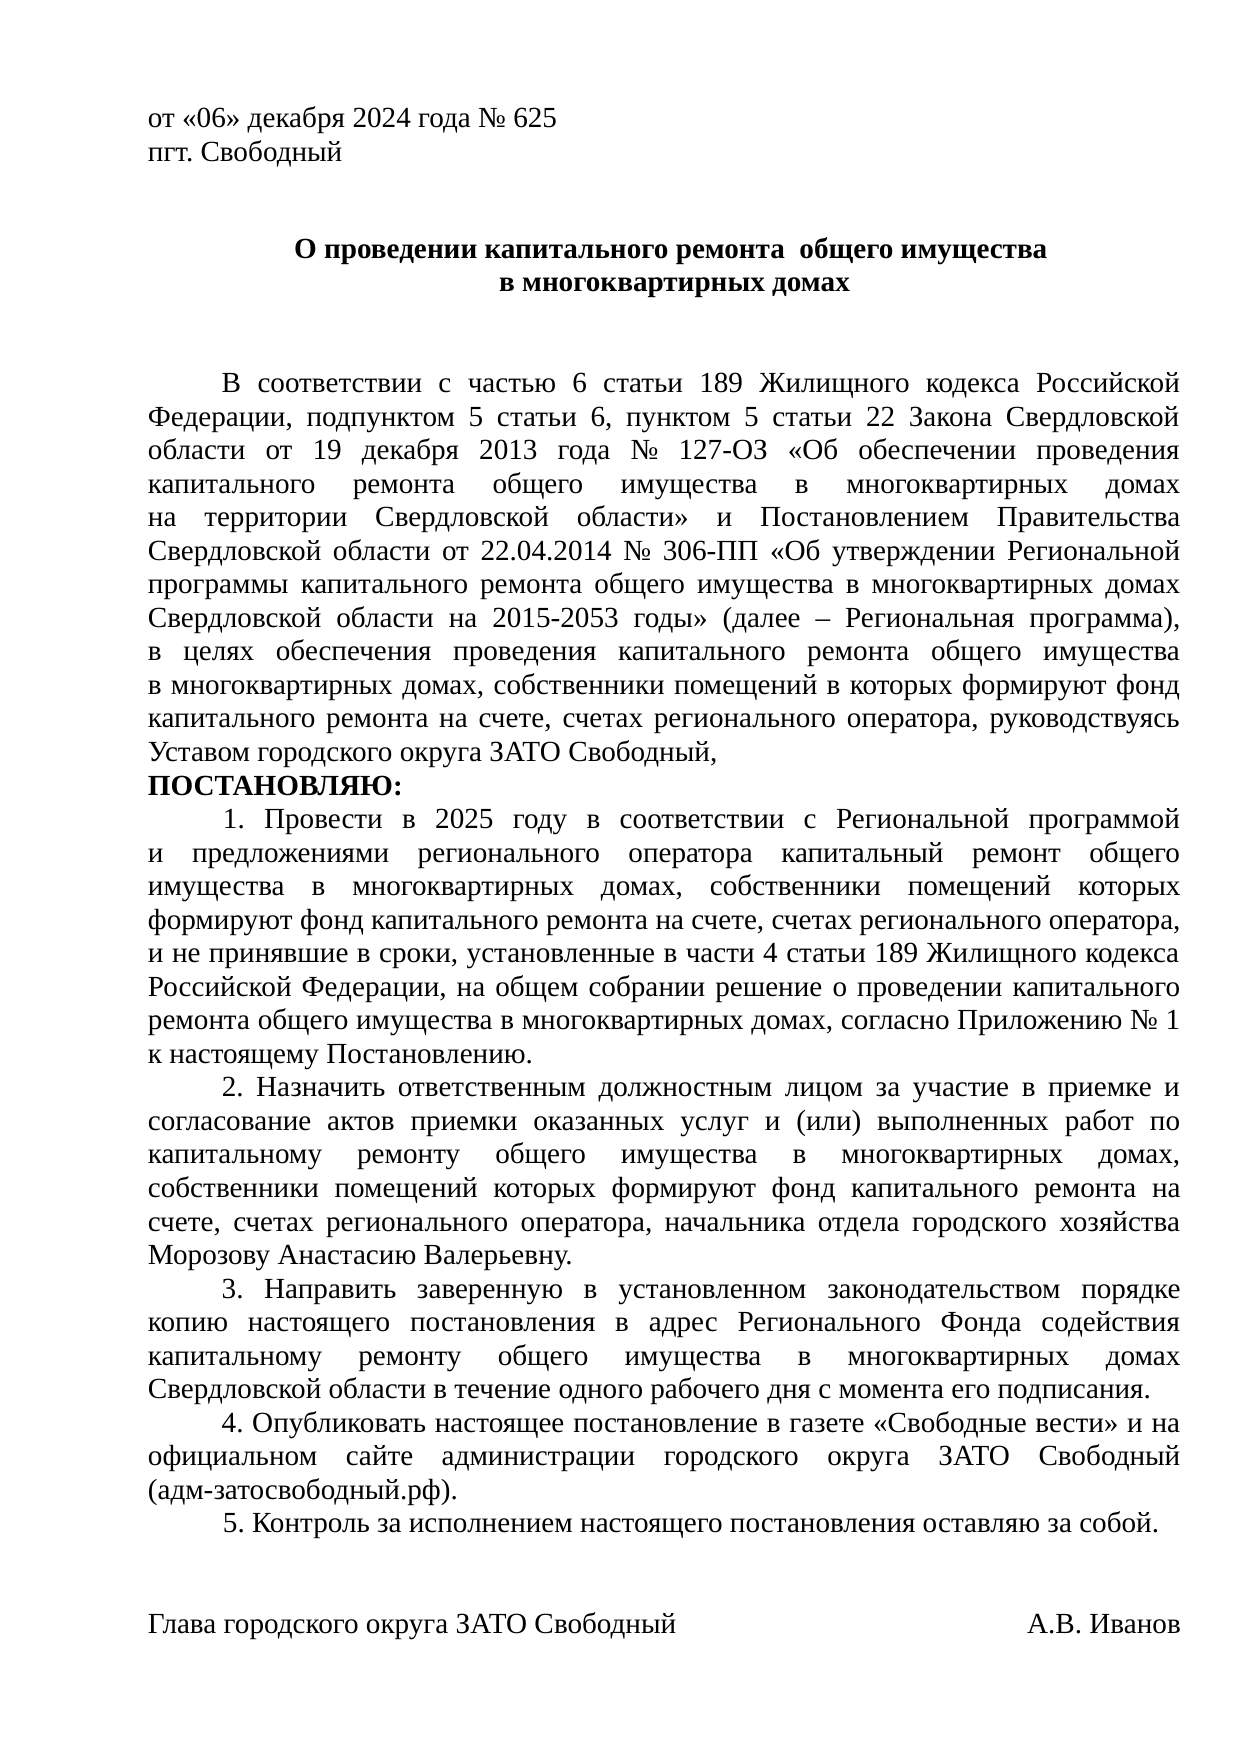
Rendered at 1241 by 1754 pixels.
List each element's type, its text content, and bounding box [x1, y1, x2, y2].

text 3. Направить заверенную в установленном законодательством порядке копию настоящего постановления в адрес Регионального Фонда содействия капитальному ремонту общего имущества в многоквартирных домах Свердловской области в течение одного рабочего дня с момента его подписания. [148, 1271, 1181, 1405]
text пгт. Свободный [148, 134, 1181, 167]
text ПОСТАНОВЛЯЮ: [148, 768, 1194, 801]
text Глава городского округа ЗАТО Свободный А.В. Иванов [148, 1606, 1192, 1640]
text от «06» декабря 2024 года № 625 [148, 100, 1181, 134]
text 1. Провести в 2025 году в соответствии с Региональной программой и предложениями регионального оператора капитальный ремонт общего имущества в многоквартирных домах, собственники помещений которых формируют фонд капитального ремонта на счете, счетах регионального оператора, и не принявшие в сроки, установленные в части 4 статьи 189 Жилищного кодекса Российской Федерации, на общем собрании решение о проведении капитального ремонта общего имущества в многоквартирных домах, согласно Приложению № 1 к настоящему Постановлению. [148, 801, 1181, 1069]
text 5. Контроль за исполнением настоящего постановления оставляю за собой. [148, 1506, 1192, 1539]
text О проведении капитального ремонта общего имущества [148, 231, 1194, 264]
text 2. Назначить ответственным должностным лицом за участие в приемке и согласование актов приемки оказанных услуг и (или) выполненных работ по капитальному ремонту общего имущества в многоквартирных домах, собственники помещений которых формируют фонд капитального ремонта на счете, счетах регионального оператора, начальника отдела городского хозяйства Морозову Анастасию Валерьевну. [148, 1069, 1181, 1271]
text 4. Опубликовать настоящее постановление в газете «Свободные вести» и на официальном сайте администрации городского округа ЗАТО Свободный (адм-затосвободный.рф). [148, 1405, 1181, 1506]
text В соответствии с частью 6 статьи 189 Жилищного кодекса Российской Федерации, подпунктом 5 статьи 6, пунктом 5 статьи 22 Закона Свердловской области от 19 декабря 2013 года № 127-ОЗ «Об обеспечении проведения капитального ремонта общего имущества в многоквартирных домах на территории Свердловской области» и Постановлением Правительства Свердловской области от 22.04.2014 № 306-ПП «Об утверждении Региональной программы капитального ремонта общего имущества в многоквартирных домах Свердловской области на 2015-2053 годы» (далее – Региональная программа), в целях обеспечения проведения капитального ремонта общего имущества в многоквартирных домах, собственники помещений в которых формируют фонд капитального ремонта на счете, счетах регионального оператора, руководствуясь Уставом городского округа ЗАТО Свободный, [148, 365, 1181, 768]
text в многоквартирных домах [148, 264, 1194, 298]
